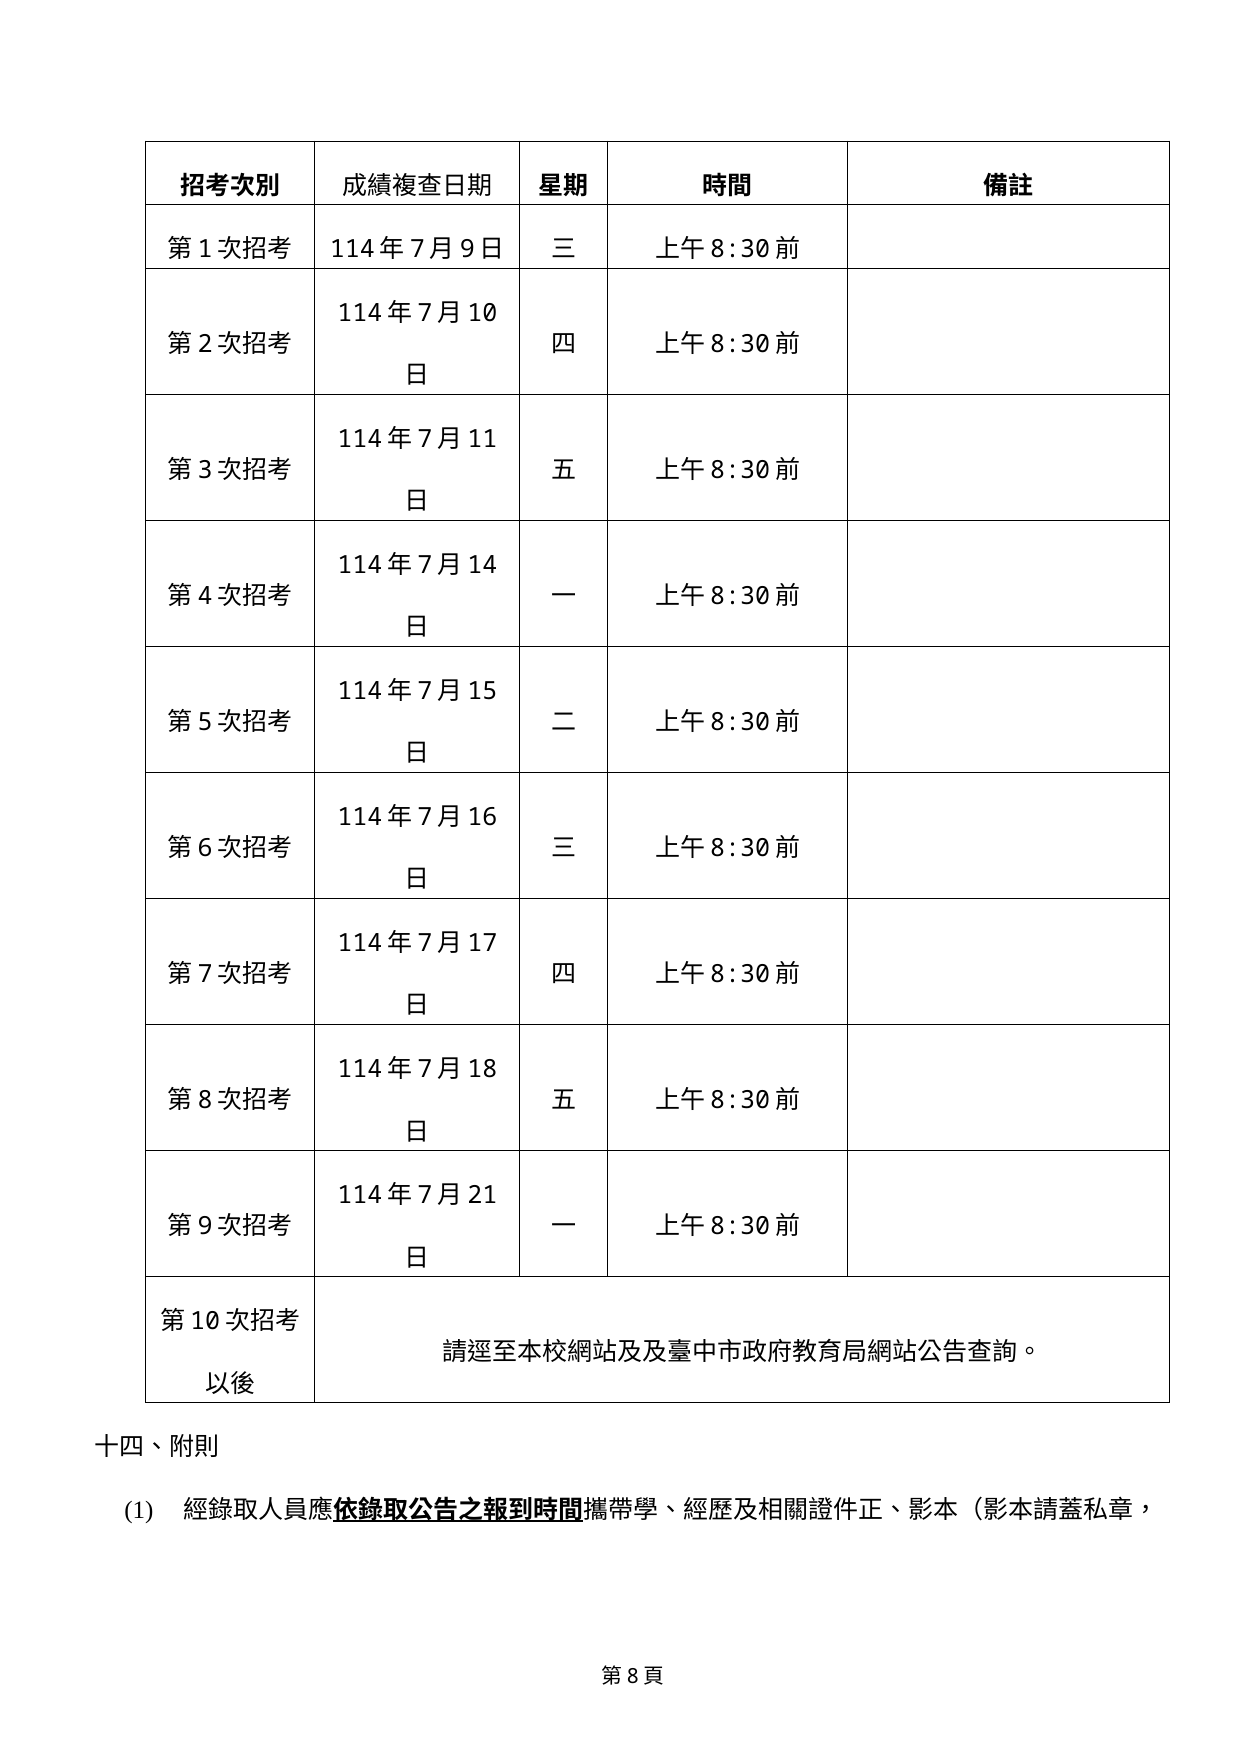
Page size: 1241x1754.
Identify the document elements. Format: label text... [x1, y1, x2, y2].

table_cell 第1次招考 [146, 205, 314, 268]
table_cell 上午8:30前 [608, 773, 847, 898]
table_cell 上午8:30前 [608, 647, 847, 772]
table_cell 二 [520, 647, 607, 772]
table_header 備註 [848, 142, 1169, 204]
table_cell 請逕至本校網站及及臺中市政府教育局網站公告查詢。 [315, 1277, 1169, 1402]
table_cell 114年7月10日 [315, 269, 519, 394]
table_cell [848, 1025, 1169, 1150]
table_header 星期 [520, 142, 607, 204]
table_cell 上午8:30前 [608, 1151, 847, 1276]
table_cell 四 [520, 899, 607, 1024]
table_cell 三 [520, 205, 607, 268]
table_cell 114年7月17日 [315, 899, 519, 1024]
table_cell 四 [520, 269, 607, 394]
table_cell 第5次招考 [146, 647, 314, 772]
table_cell [848, 647, 1169, 772]
table_cell 上午8:30前 [608, 395, 847, 520]
table_cell [848, 269, 1169, 394]
table_cell [848, 395, 1169, 520]
table_cell 第9次招考 [146, 1151, 314, 1276]
table_header 招考次別 [146, 142, 314, 204]
table_cell 三 [520, 773, 607, 898]
table_cell [848, 899, 1169, 1024]
table_cell 第2次招考 [146, 269, 314, 394]
table_cell 第10次招考以後 [146, 1277, 314, 1402]
table_cell 114年7月18日 [315, 1025, 519, 1150]
list 經錄取人員應依錄取公告之報到時間攜帶學、經歷及相關證件正、影本（影本請蓋私章，正本驗畢發還）各1份至本校接受教師評審委員會審查，完成資格審查程序(須親自辦理，不得委託)，逾時未接受審查或審查未通過者，取消甄選錄取資格，當事人不得異議。 [124, 1466, 1146, 1528]
table_cell 114年7月21日 [315, 1151, 519, 1276]
table_cell 114年7月16日 [315, 773, 519, 898]
table_cell 上午8:30前 [608, 205, 847, 268]
table_cell 一 [520, 521, 607, 646]
table_header 成績複查日期 [315, 142, 519, 204]
table_cell 五 [520, 1025, 607, 1150]
table_cell 第3次招考 [146, 395, 314, 520]
table_cell [848, 773, 1169, 898]
table_cell 第8次招考 [146, 1025, 314, 1150]
table_cell 上午8:30前 [608, 899, 847, 1024]
table_cell 114年7月15日 [315, 647, 519, 772]
table_cell 第4次招考 [146, 521, 314, 646]
table_cell 第6次招考 [146, 773, 314, 898]
table_cell [848, 521, 1169, 646]
table_cell 114年7月9日 [315, 205, 519, 268]
text 十四、附則 [94, 1403, 1146, 1466]
table_cell 上午8:30前 [608, 269, 847, 394]
table_header 時間 [608, 142, 847, 204]
table_cell 114年7月11日 [315, 395, 519, 520]
table_cell 五 [520, 395, 607, 520]
table_cell [848, 205, 1169, 268]
table_cell 上午8:30前 [608, 1025, 847, 1150]
table_cell 一 [520, 1151, 607, 1276]
table_cell 114年7月14日 [315, 521, 519, 646]
table_cell [848, 1151, 1169, 1276]
table_cell 上午8:30前 [608, 521, 847, 646]
table_cell 第7次招考 [146, 899, 314, 1024]
